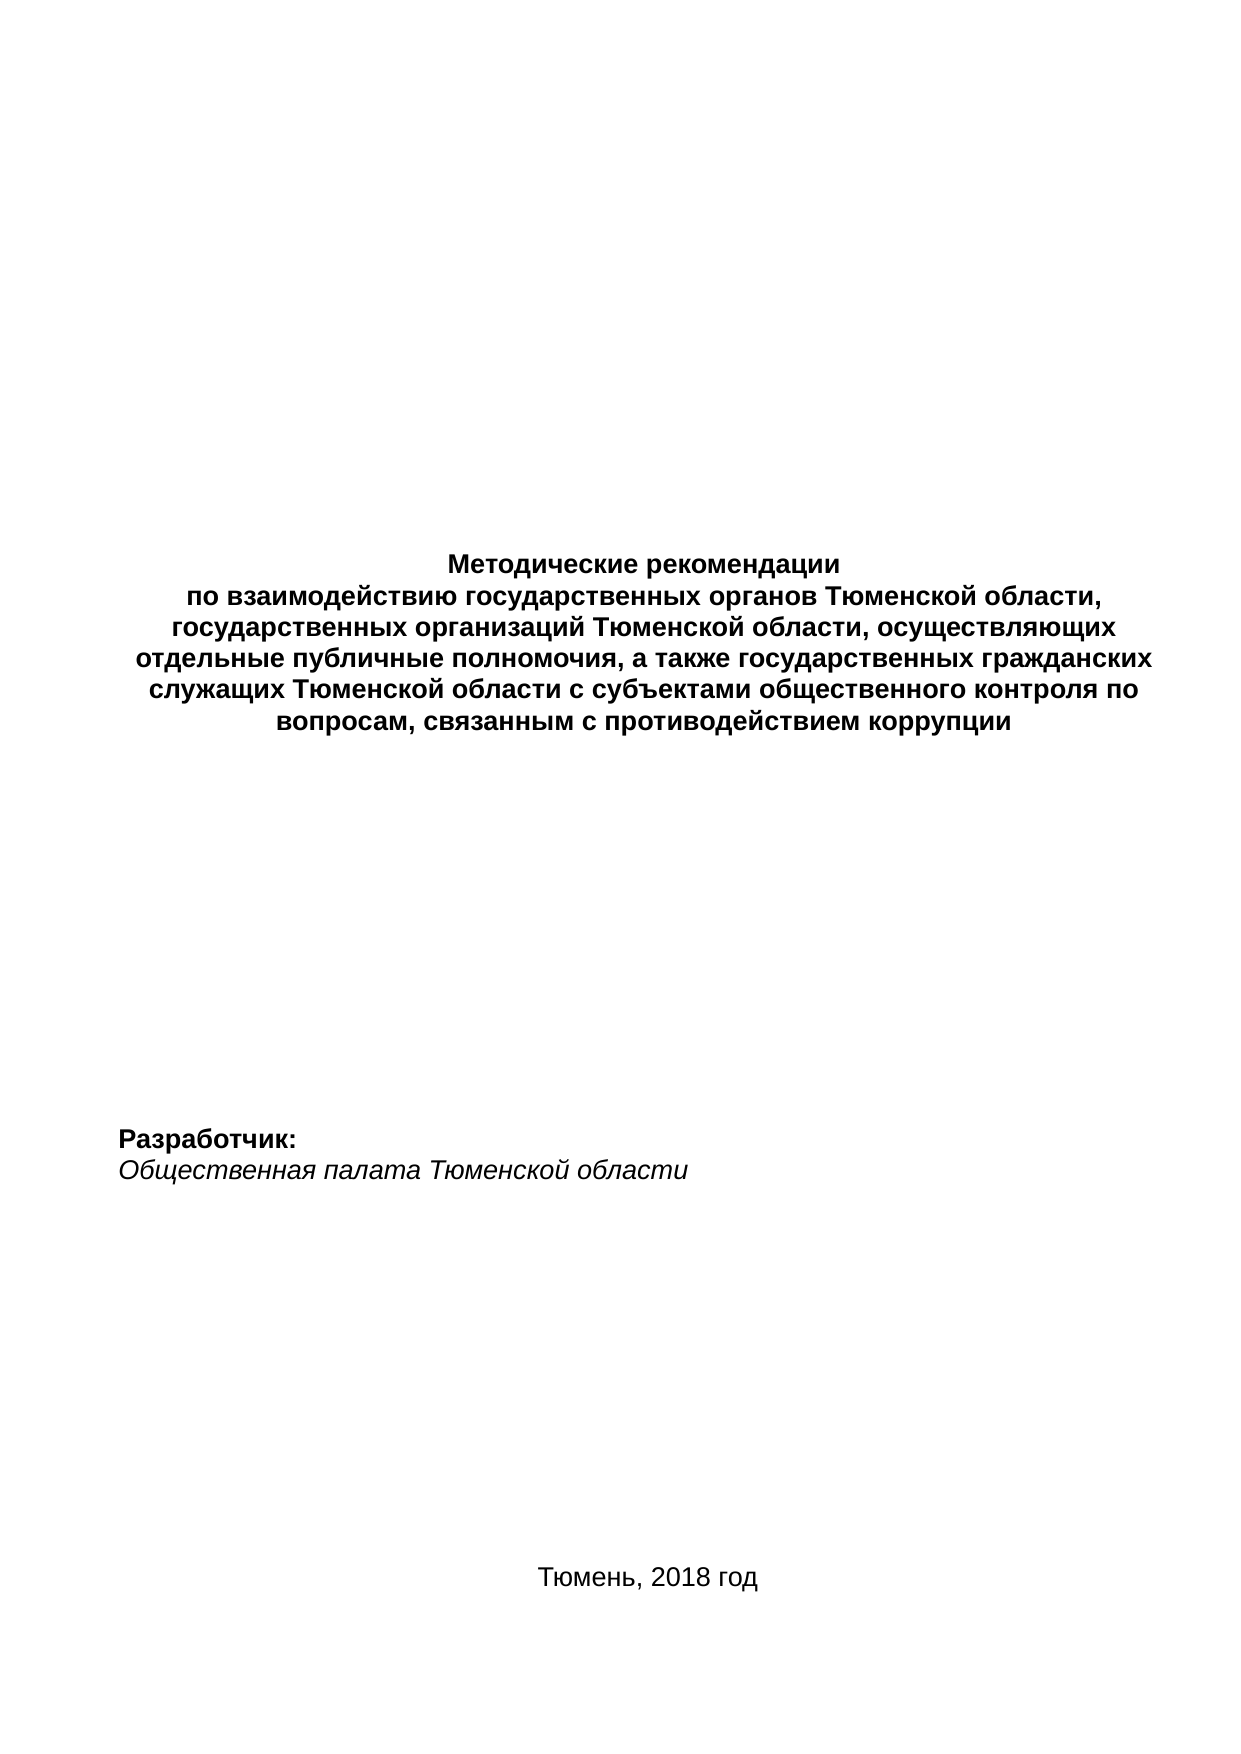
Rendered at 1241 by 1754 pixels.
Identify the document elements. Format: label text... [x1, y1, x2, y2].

text Тюмень, 2018 год [118, 1561, 1170, 1592]
text по взаимодействию государственных органов Тюменской области, государственных организаций Тюменской области, осуществляющих отдельные публичные полномочия, а также государственных гражданских служащих Тюменской области с субъектами общественного контроля по вопросам, связанным с противодействием коррупции [118, 579, 1170, 736]
text Разработчик: [118, 1123, 1170, 1154]
text Общественная палата Тюменской области [118, 1154, 1170, 1186]
text Методические рекомендации [118, 548, 1170, 579]
